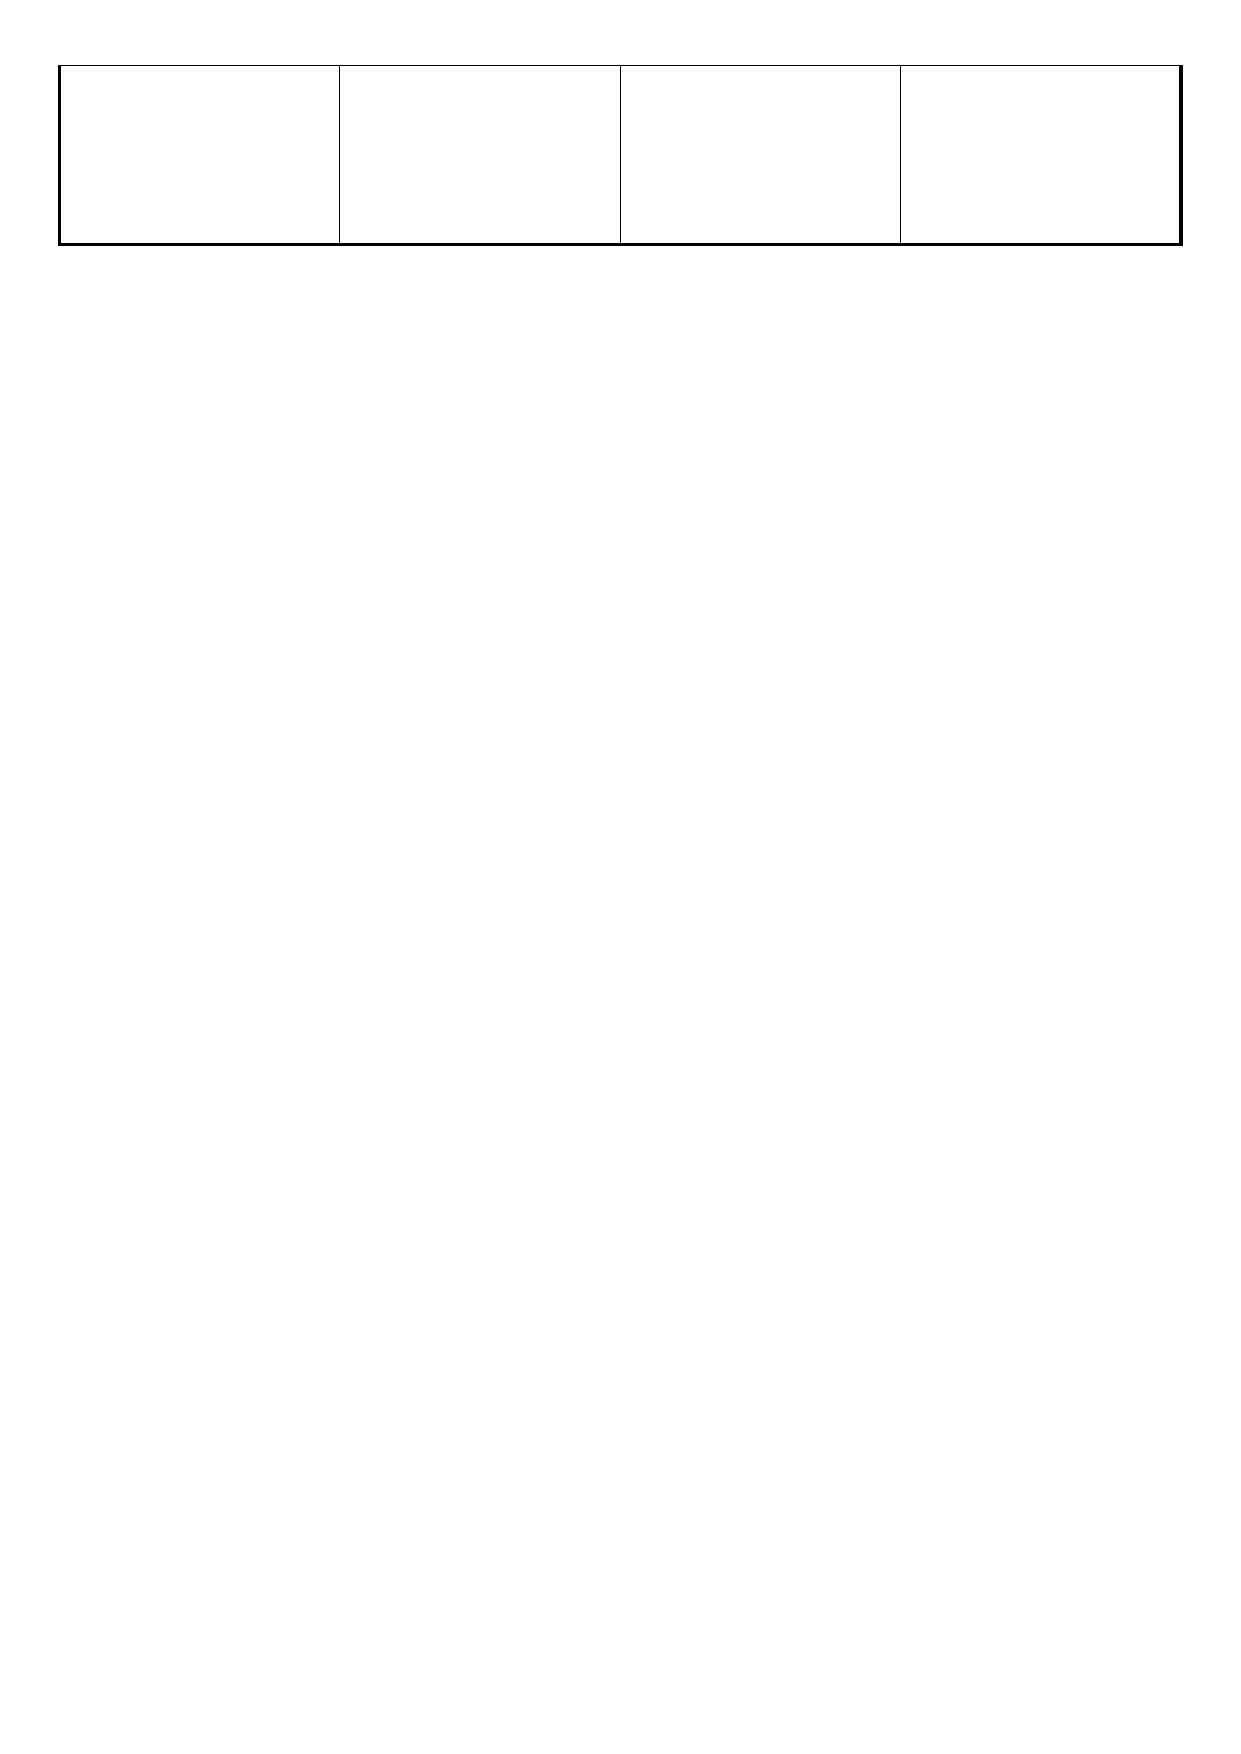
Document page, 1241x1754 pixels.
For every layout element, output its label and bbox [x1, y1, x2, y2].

table_cell [340, 66, 620, 243]
table_cell [61, 66, 339, 243]
table_cell [621, 66, 900, 243]
table_cell [901, 66, 1179, 243]
